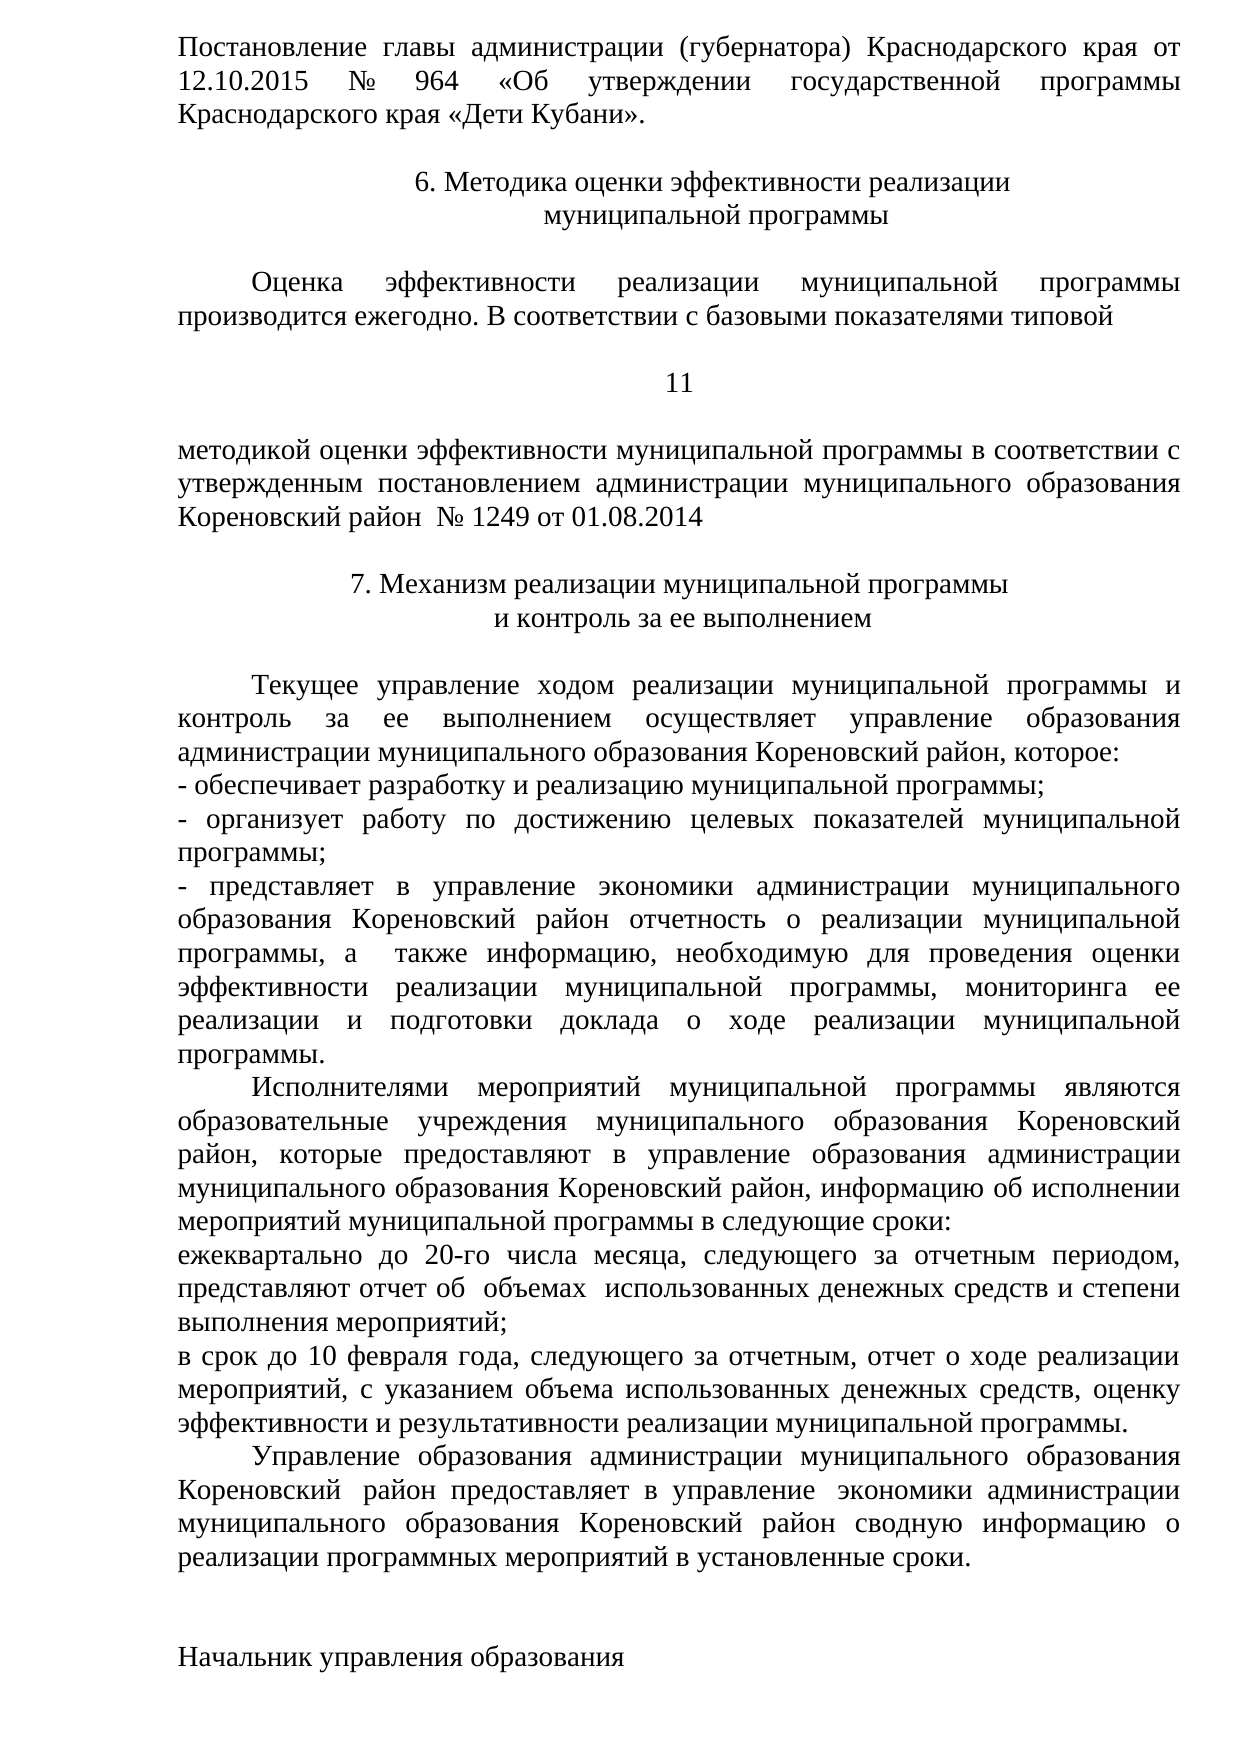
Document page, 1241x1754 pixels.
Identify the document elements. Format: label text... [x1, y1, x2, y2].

text Оценка эффективности реализации муниципальной программы производится ежегодно. В соответствии с базовыми показателями типовой [177, 264, 1181, 331]
text методикой оценки эффективности муниципальной программы в соответствии с утвержденным постановлением администрации муниципального образования Кореновский район № 1249 от 01.08.2014 [177, 432, 1181, 533]
text Постановление главы администрации (губернатора) Краснодарского края от 12.10.2015 № 964 «Об утверждении государственной программы Краснодарского края «Дети Кубани». [177, 29, 1181, 130]
text муниципальной программы [177, 197, 1181, 231]
text - организует работу по достижению целевых показателей муниципальной программы; [177, 801, 1181, 868]
text 11 [177, 365, 1181, 398]
text Исполнителями мероприятий муниципальной программы являются образовательные учреждения муниципального образования Кореновский район, которые предоставляют в управление образования администрации муниципального образования Кореновский район, информацию об исполнении мероприятий муниципальной программы в следующие сроки: [177, 1069, 1181, 1237]
text - обеспечивает разработку и реализацию муниципальной программы; [177, 767, 1181, 801]
text ежеквартально до 20-го числа месяца, следующего за отчетным периодом, представляют отчет об объемах использованных денежных средств и степени выполнения мероприятий; [177, 1237, 1181, 1338]
text Начальник управления образования [177, 1639, 1181, 1673]
text 7. Механизм реализации муниципальной программы [177, 566, 1181, 600]
text Текущее управление ходом реализации муниципальной программы и контроль за ее выполнением осуществляет управление образования администрации муниципального образования Кореновский район, которое: [177, 667, 1181, 767]
text и контроль за ее выполнением [177, 600, 1181, 633]
text - представляет в управление экономики администрации муниципального образования Кореновский район отчетность о реализации муниципальной программы, а также информацию, необходимую для проведения оценки эффективности реализации муниципальной программы, мониторинга ее реализации и подготовки доклада о ходе реализации муниципальной программы. [177, 868, 1181, 1069]
text в срок до 10 февраля года, следующего за отчетным, отчет о ходе реализации мероприятий, с указанием объема использованных денежных средств, оценку эффективности и результативности реализации муниципальной программы. [177, 1338, 1181, 1438]
text Управление образования администрации муниципального образования Кореновский район предоставляет в управление экономики администрации [177, 1438, 1181, 1505]
text муниципального образования Кореновский район сводную информацию о реализации программных мероприятий в установленные сроки. [177, 1505, 1181, 1572]
text 6. Методика оценки эффективности реализации [177, 164, 1181, 197]
